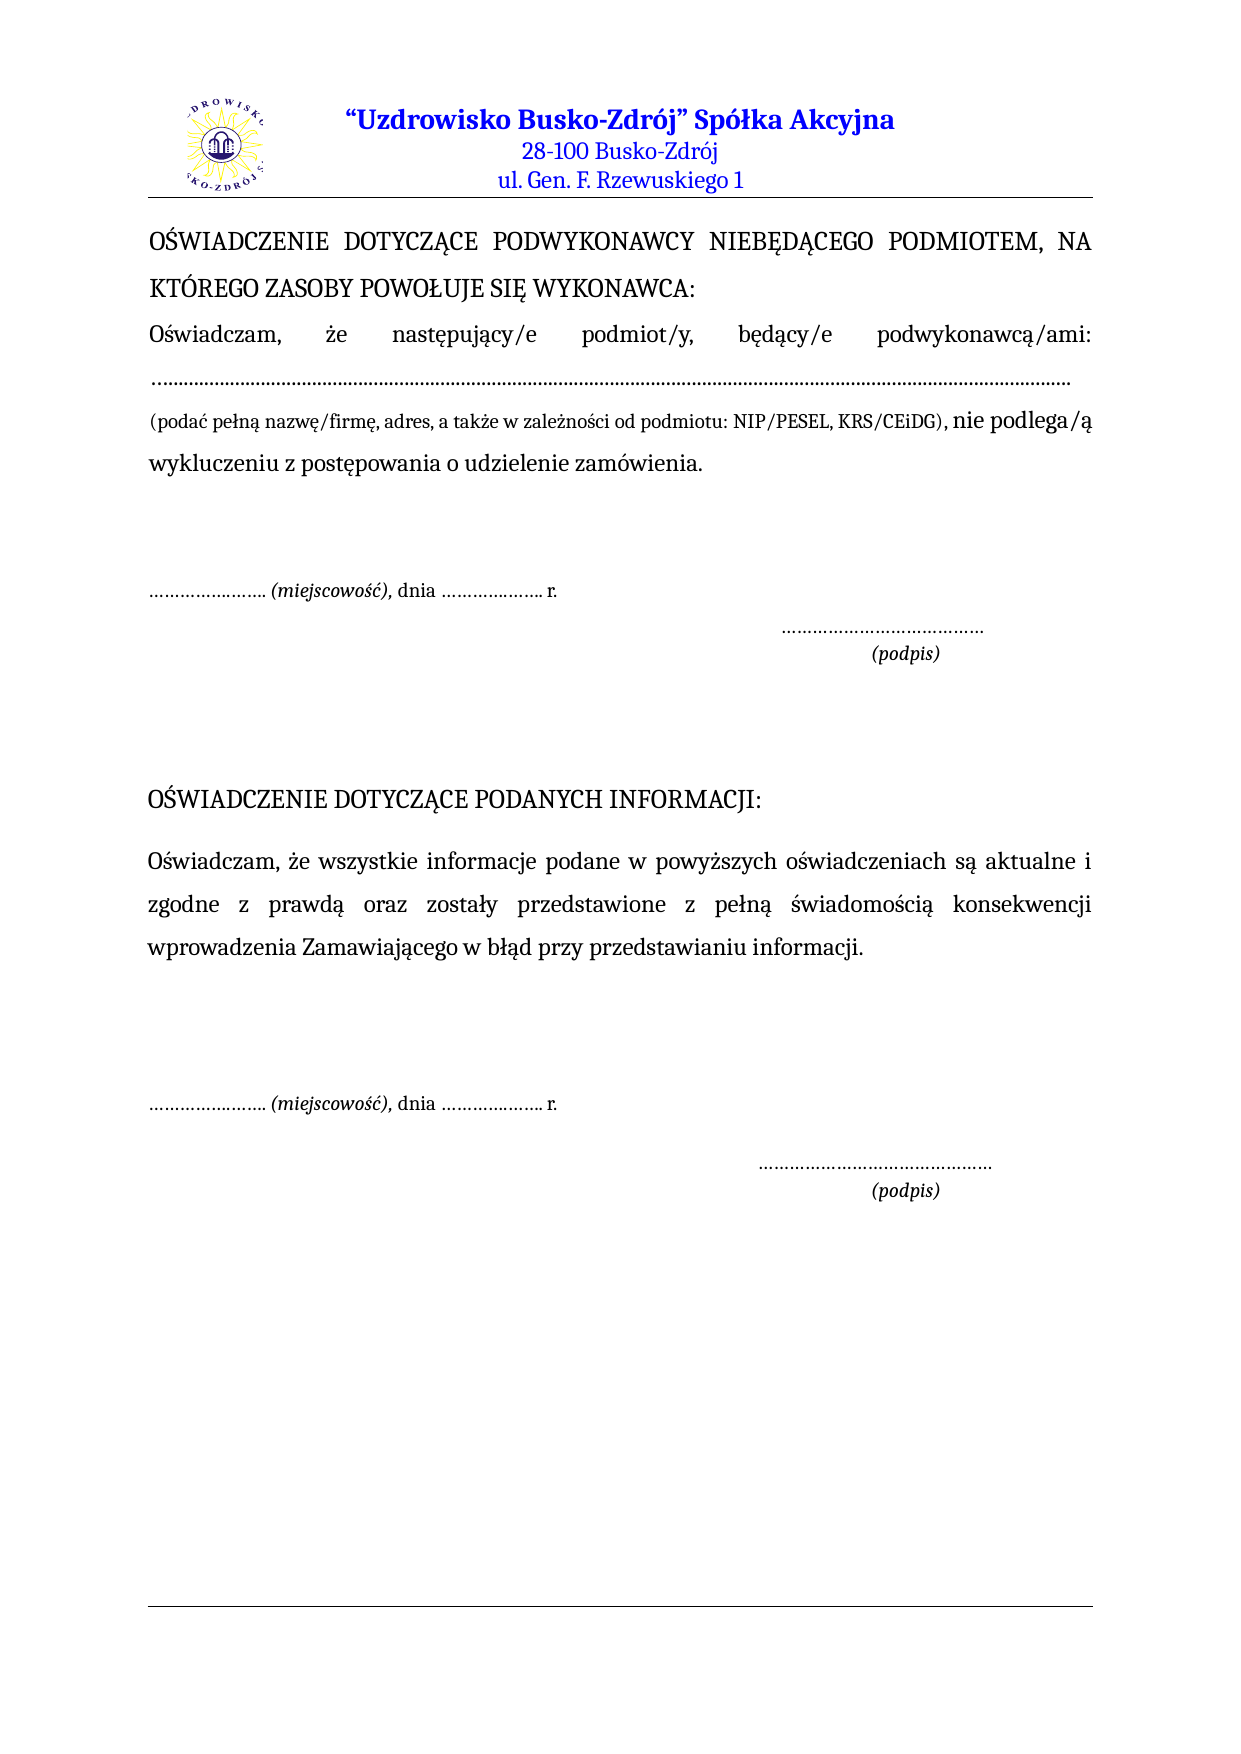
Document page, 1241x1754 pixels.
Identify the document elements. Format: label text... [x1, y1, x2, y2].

list Oświadczam, że następujący/e podmiot/y, będący/e podwykonawcą/ami: …................................................................................................................................................................................ [149, 320, 1093, 392]
list (podać pełną nazwę/firmę, adres, a także w zależności od podmiotu: NIP/PESEL, KRS/CEiDG), nie podlega/ą wykluczeniu z postępowania o udzielenie zamówienia. [149, 406, 1093, 478]
text …………….……. (miejscowość), dnia ………….……. r. [148, 578, 1093, 602]
list (podpis) [149, 638, 1093, 667]
text OŚWIADCZENIE DOTYCZĄCE PODANYCH INFORMACJI: [148, 784, 1093, 816]
text Oświadczam, że wszystkie informacje podane w powyższych oświadczeniach są aktualne i zgodne z prawdą oraz zostały przedstawione z pełną świadomością konsekwencji wprowadzenia Zamawiającego w błąd przy przedstawianiu informacji. [148, 847, 1093, 962]
list OŚWIADCZENIE DOTYCZĄCE PODWYKONAWCY NIEBĘDĄCEGO PODMIOTEM, NA KTÓREGO ZASOBY POWOŁUJE SIĘ WYKONAWCA: [149, 226, 1093, 304]
text ………………………………… [149, 614, 1093, 638]
text …………….……. (miejscowość), dnia ………….……. r. [148, 1091, 1093, 1115]
text ……………………………………… [149, 1151, 1093, 1175]
list (podpis) [149, 1175, 1093, 1204]
